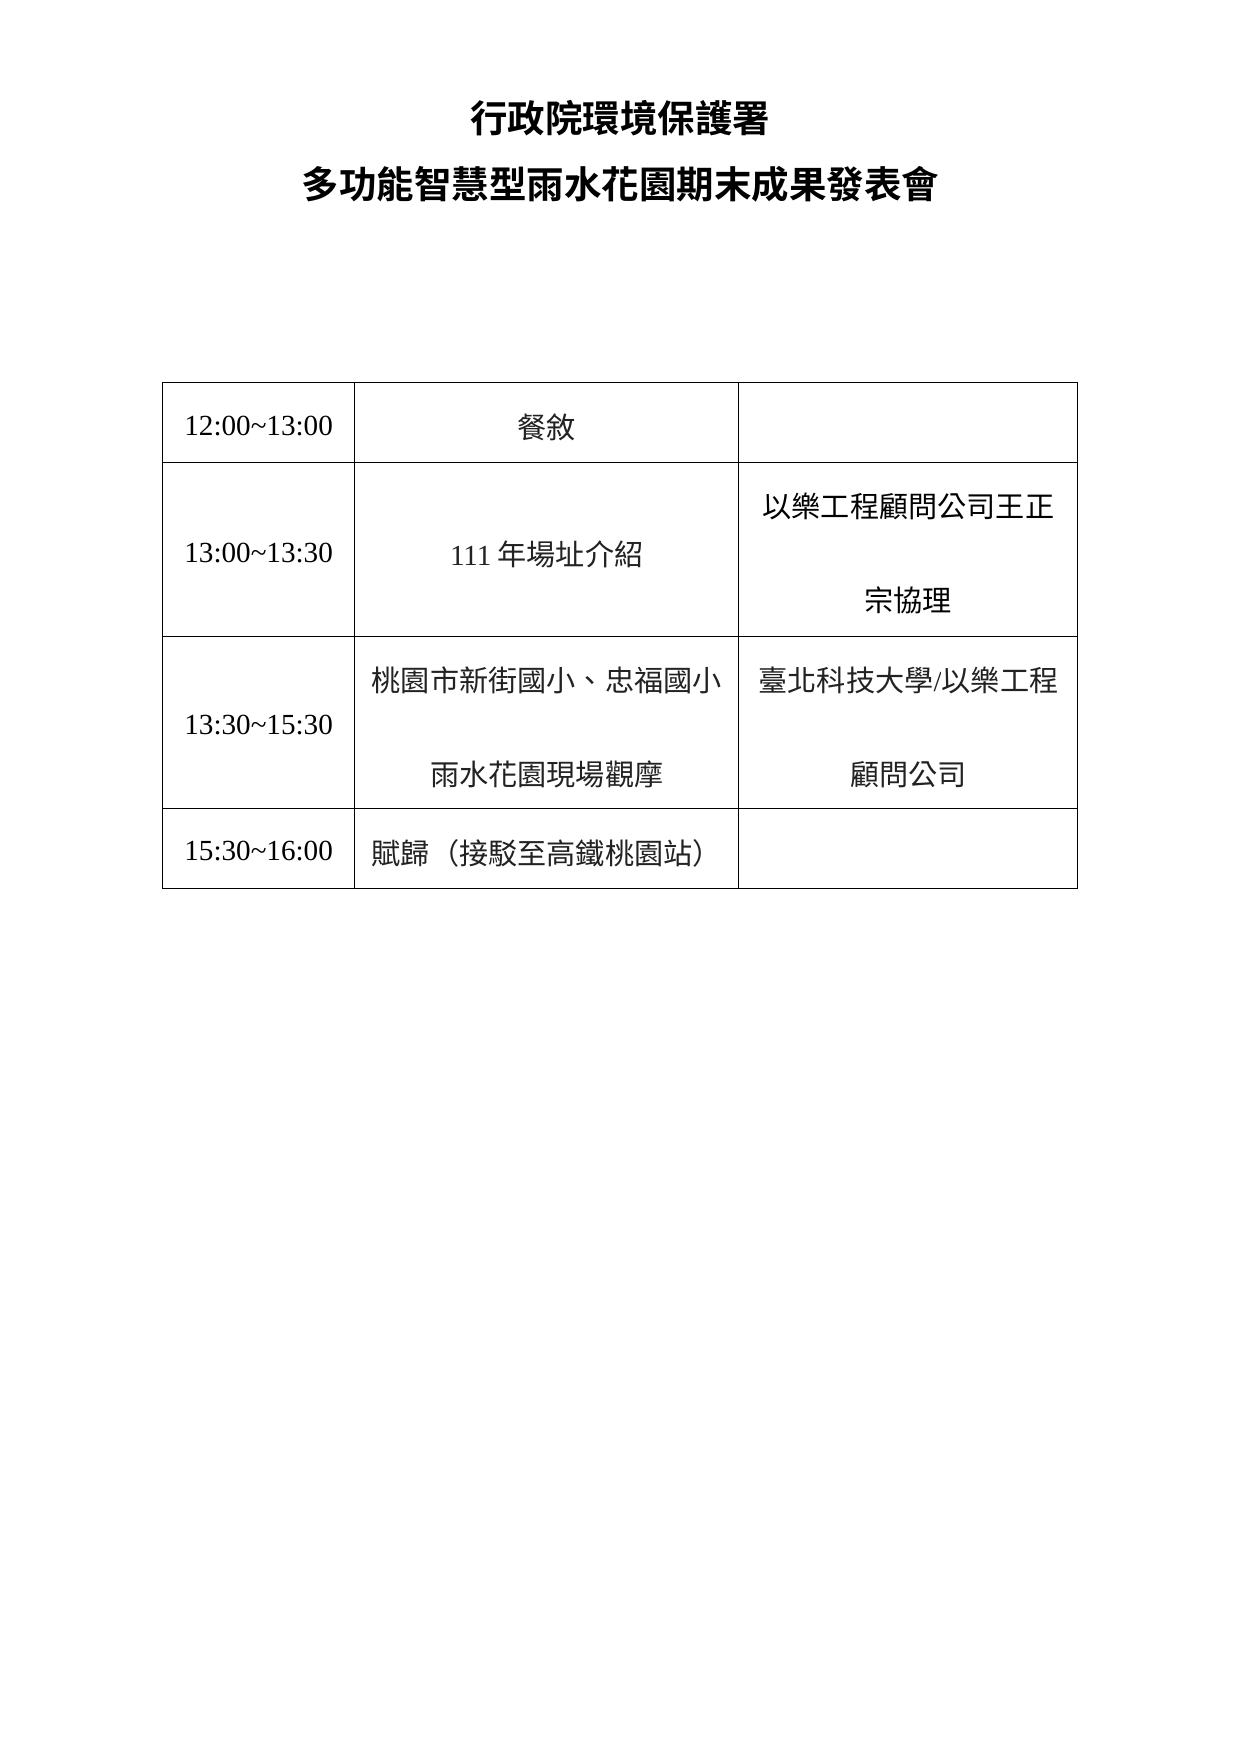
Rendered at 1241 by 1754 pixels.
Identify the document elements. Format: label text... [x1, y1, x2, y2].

table_cell 桃園市新街國小、忠福國小雨水花園現場觀摩 [355, 637, 738, 807]
table_cell [739, 383, 1077, 462]
table_cell 賦歸（接駁至高鐵桃園站） [355, 809, 738, 888]
table_cell [739, 809, 1077, 888]
table_cell 臺北科技大學/以樂工程顧問公司 [739, 637, 1077, 807]
table_cell 13:30~15:30 [163, 637, 354, 807]
table_cell 12:00~13:00 [163, 383, 354, 462]
table_cell 以樂工程顧問公司王正宗協理 [739, 463, 1077, 636]
table_cell 13:00~13:30 [163, 463, 354, 636]
table_cell 15:30~16:00 [163, 809, 354, 888]
table_cell 111年場址介紹 [355, 463, 738, 636]
table_cell 餐敘 [355, 383, 738, 462]
